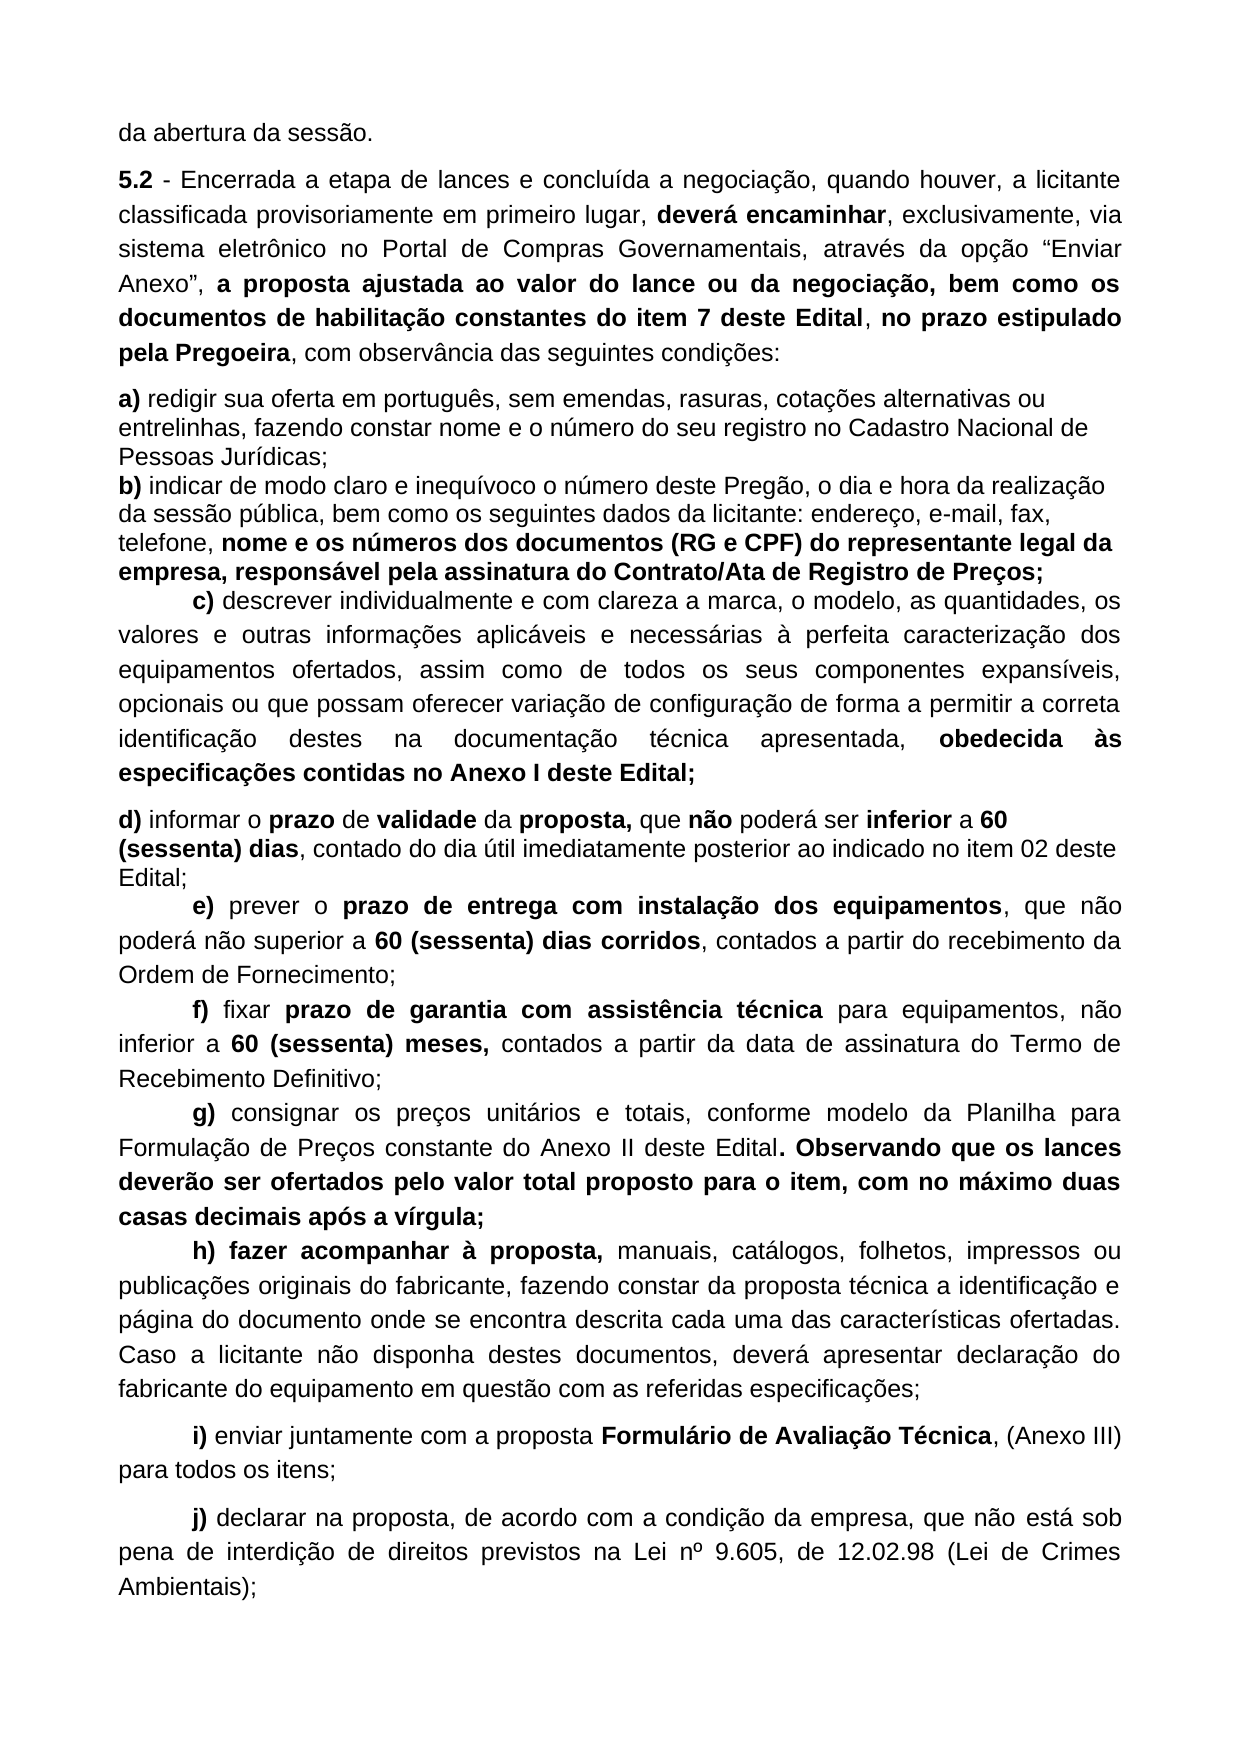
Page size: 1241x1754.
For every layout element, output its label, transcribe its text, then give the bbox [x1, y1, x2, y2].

text f) fixar prazo de garantia com assistência técnica para equipamentos, não inferior a 60 (sessenta) meses, contados a partir da data de assinatura do Termo de Recebimento Definitivo; [118, 995, 1122, 1092]
text j) declarar na proposta, de acordo com a condição da empresa, que não está sob pena de interdição de direitos previstos na Lei nº 9.605, de 12.02.98 (Lei de Crimes Ambientais); [118, 1502, 1122, 1600]
text 5.2 - Encerrada a etapa de lances e concluída a negociação, quando houver, a licitante classificada provisoriamente em primeiro lugar, deverá encaminhar, exclusivamente, via sistema eletrônico no Portal de Compras Governamentais, através da opção “Enviar Anexo”, a proposta ajustada ao valor do lance ou da negociação, bem como os documentos de habilitação constantes do item 7 deste Edital, no prazo estipulado pela Pregoeira, com observância das seguintes condições: [118, 165, 1122, 366]
text da abertura da sessão. [118, 118, 1122, 147]
text g) consignar os preços unitários e totais, conforme modelo da Planilha para Formulação de Preços constante do Anexo II deste Edital. Observando que os lances deverão ser ofertados pelo valor total proposto para o item, com no máximo duas casas decimais após a vírgula; [118, 1098, 1122, 1230]
text a) redigir sua oferta em português, sem emendas, rasuras, cotações alternativas ou entrelinhas, fazendo constar nome e o número do seu registro no Cadastro Nacional de Pessoas Jurídicas; [118, 384, 1122, 471]
text c) descrever individualmente e com clareza a marca, o modelo, as quantidades, os valores e outras informações aplicáveis e necessárias à perfeita caracterização dos equipamentos ofertados, assim como de todos os seus componentes expansíveis, opcionais ou que possam oferecer variação de configuração de forma a permitir a correta identificação destes na documentação técnica apresentada, obedecida às especificações contidas no Anexo I deste Edital; [118, 586, 1122, 787]
text i) enviar juntamente com a proposta Formulário de Avaliação Técnica, (Anexo III) para todos os itens; [118, 1421, 1122, 1484]
list h) fazer acompanhar à proposta, manuais, catálogos, folhetos, impressos ou publicações originais do fabricante, fazendo constar da proposta técnica a identificação e página do documento onde se encontra descrita cada uma das características ofertadas. Caso a licitante não disponha destes documentos, deverá apresentar declaração do fabricante do equipamento em questão com as referidas especificações; [118, 1236, 1122, 1403]
text d) informar o prazo de validade da proposta, que não poderá ser inferior a 60 (sessenta) dias, contado do dia útil imediatamente posterior ao indicado no item 02 deste Edital; [118, 805, 1122, 891]
text e) prever o prazo de entrega com instalação dos equipamentos, que não poderá não superior a 60 (sessenta) dias corridos, contados a partir do recebimento da Ordem de Fornecimento; [118, 891, 1122, 989]
text b) indicar de modo claro e inequívoco o número deste Pregão, o dia e hora da realização da sessão pública, bem como os seguintes dados da licitante: endereço, e-mail, fax, telefone, nome e os números dos documentos (RG e CPF) do representante legal da empresa, responsável pela assinatura do Contrato/Ata de Registro de Preços; [118, 471, 1122, 586]
